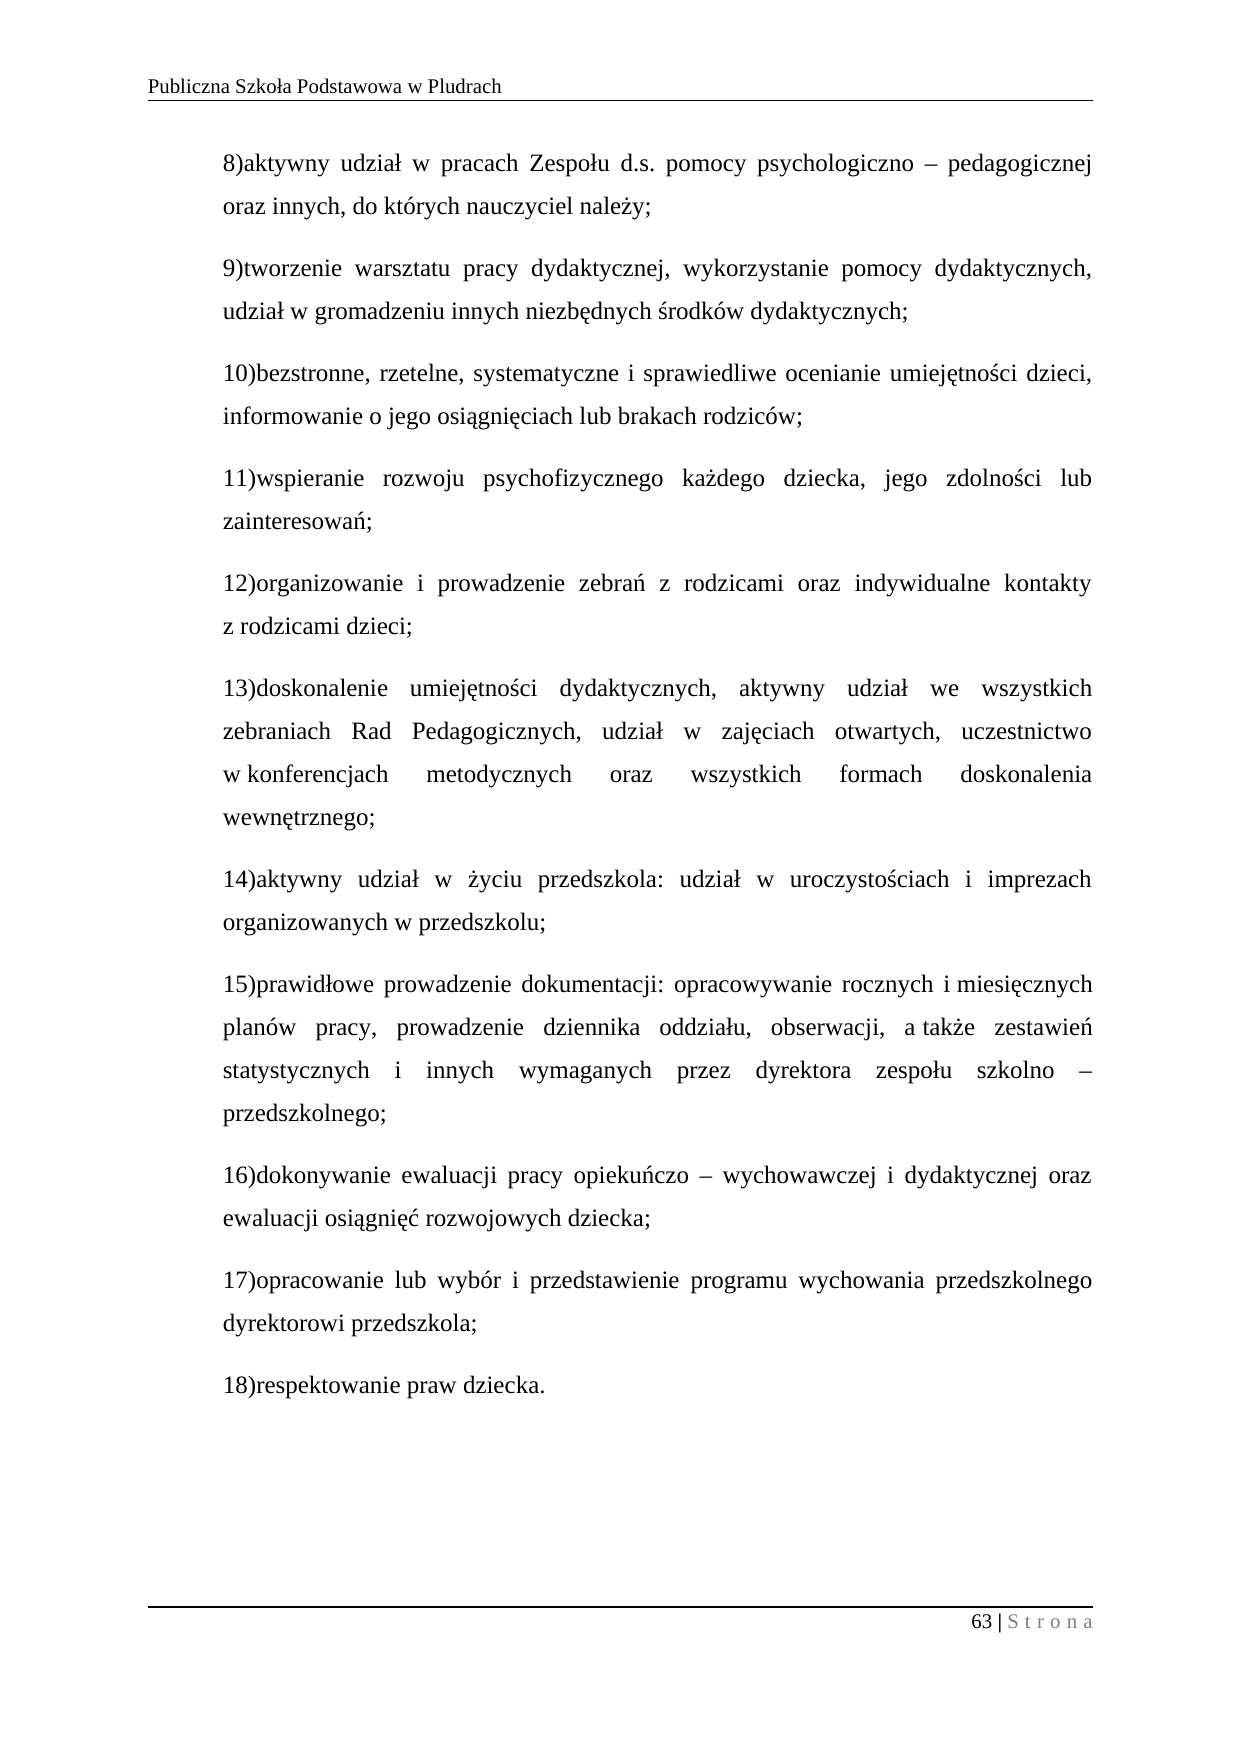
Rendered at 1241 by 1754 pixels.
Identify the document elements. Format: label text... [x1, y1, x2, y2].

list aktywny udział w pracach Zespołu d.s. pomocy psychologiczno – pedagogicznej oraz innych, do których nauczyciel należy; [223, 148, 1093, 219]
list doskonalenie umiejętności dydaktycznych, aktywny udział we wszystkich zebraniach Rad Pedagogicznych, udział w zajęciach otwartych, uczestnictwo w konferencjach metodycznych oraz wszystkich formach doskonalenia wewnętrznego; [223, 673, 1093, 831]
list wspieranie rozwoju psychofizycznego każdego dziecka, jego zdolności lub zainteresowań; [223, 463, 1093, 534]
list dokonywanie ewaluacji pracy opiekuńczo – wychowawczej i dydaktycznej oraz ewaluacji osiągnięć rozwojowych dziecka; [223, 1160, 1093, 1232]
list organizowanie i prowadzenie zebrań z rodzicami oraz indywidualne kontakty z rodzicami dzieci; [223, 568, 1093, 639]
list respektowanie praw dziecka. [223, 1370, 1093, 1399]
list opracowanie lub wybór i przedstawienie programu wychowania przedszkolnego dyrektorowi przedszkola; [223, 1265, 1093, 1337]
list aktywny udział w życiu przedszkola: udział w uroczystościach i imprezach organizowanych w przedszkolu; [223, 864, 1093, 936]
list prawidłowe prowadzenie dokumentacji: opracowywanie rocznych i miesięcznych planów pracy, prowadzenie dziennika oddziału, obserwacji, a także zestawień statystycznych i innych wymaganych przez dyrektora zespołu szkolno – przedszkolnego; [223, 969, 1093, 1127]
list bezstronne, rzetelne, systematyczne i sprawiedliwe ocenianie umiejętności dzieci, informowanie o jego osiągnięciach lub brakach rodziców; [223, 358, 1093, 429]
list tworzenie warsztatu pracy dydaktycznej, wykorzystanie pomocy dydaktycznych, udział w gromadzeniu innych niezbędnych środków dydaktycznych; [223, 253, 1093, 324]
